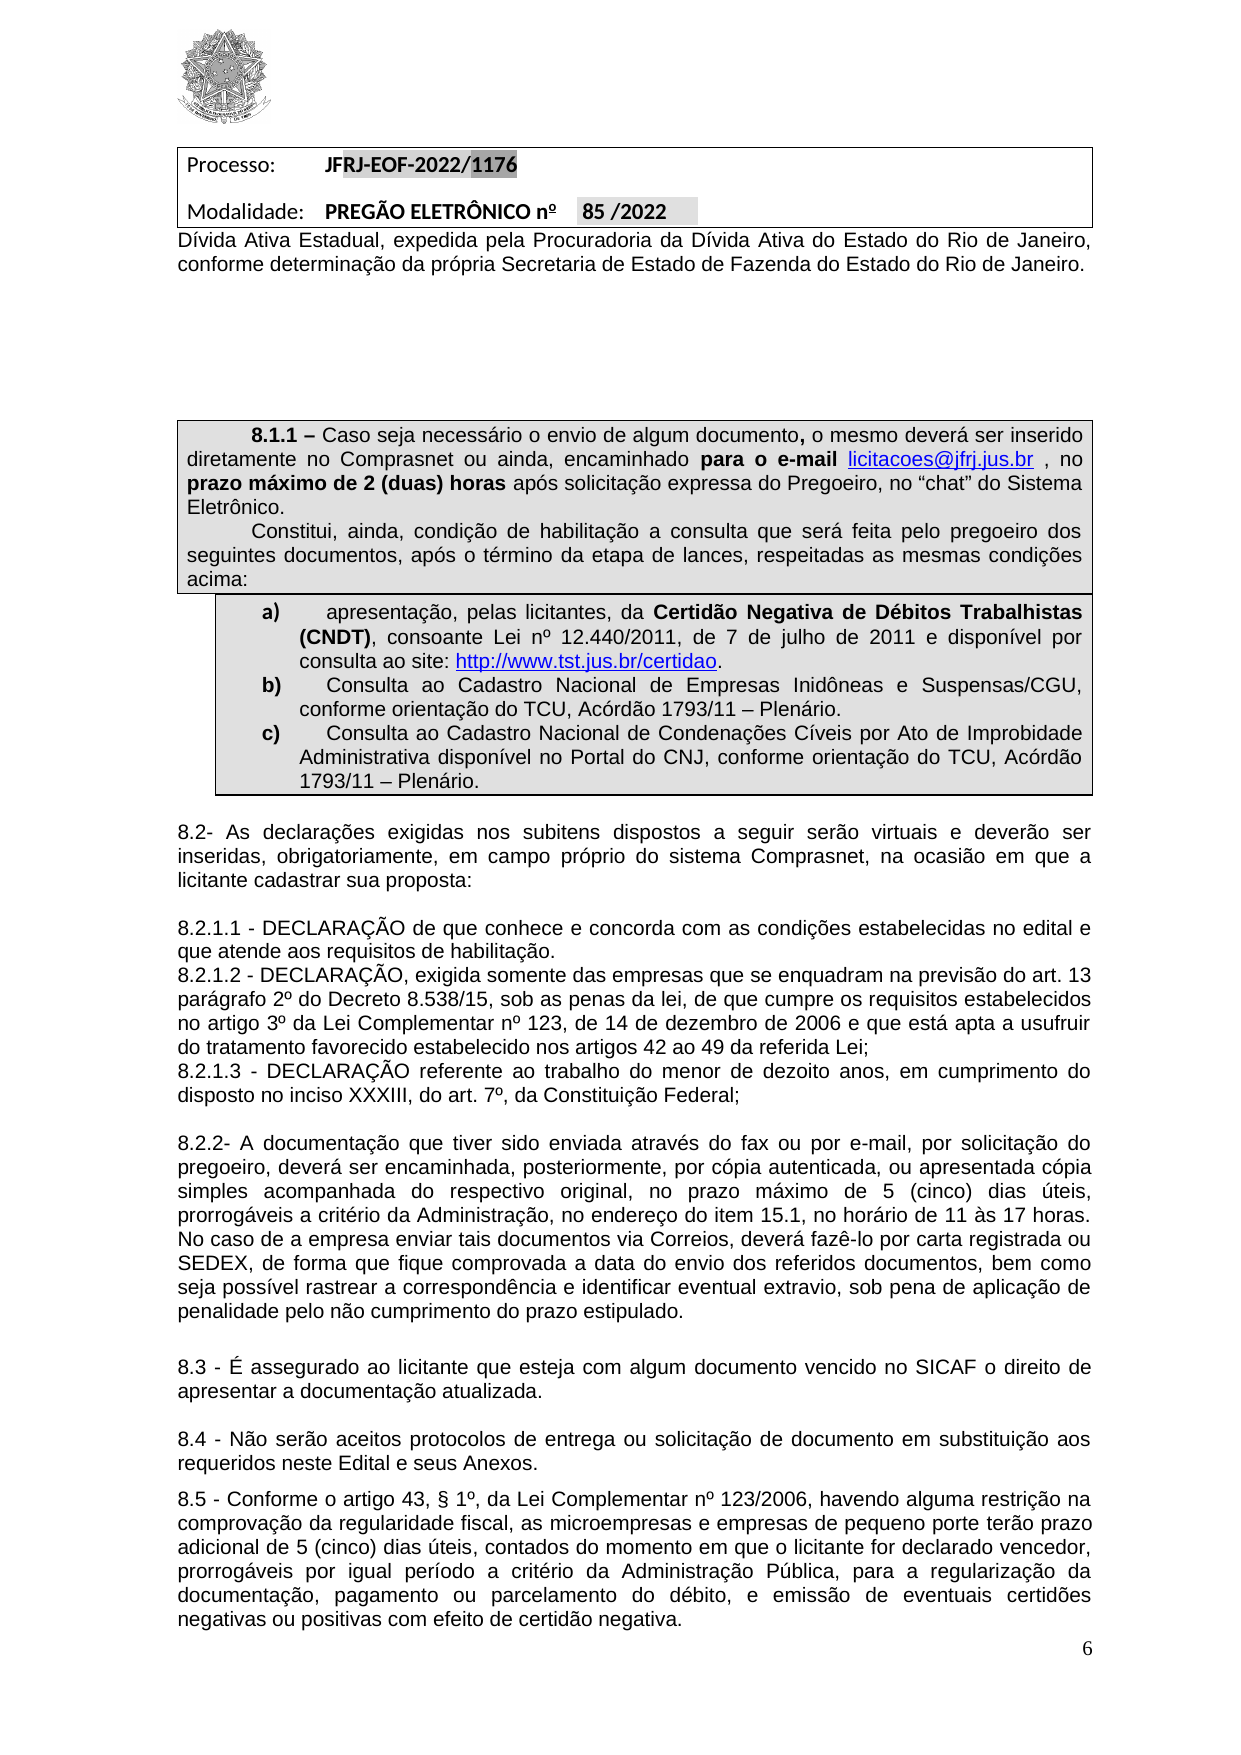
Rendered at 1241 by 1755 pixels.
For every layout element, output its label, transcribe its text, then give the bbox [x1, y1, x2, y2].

text 8.2.1.2 - DECLARAÇÃO, exigida somente das empresas que se enquadram na previsão do art. 13 parágrafo 2º do Decreto 8.538/15, sob as penas da lei, de que cumpre os requisitos estabelecidos no artigo 3º da Lei Complementar nº 123, de 14 de dezembro de 2006 e que está apta a usufruir do tratamento favorecido estabelecido nos artigos 42 ao 49 da referida Lei; [177, 963, 1093, 1059]
text 8.4 - Não serão aceitos protocolos de entrega ou solicitação de documento em substituição aos requeridos neste Edital e seus Anexos. [177, 1403, 1093, 1475]
text 8.5 - Conforme o artigo 43, § 1º, da Lei Complementar nº 123/2006, havendo alguma restrição na comprovação da regularidade fiscal, as microempresas e empresas de pequeno porte terão prazo adicional de 5 (cinco) dias úteis, contados do momento em que o licitante for declarado vencedor, prorrogáveis por igual período a critério da Administração Pública, para a regularização da documentação, pagamento ou parcelamento do débito, e emissão de eventuais certidões negativas ou positivas com efeito de certidão negativa. [177, 1487, 1093, 1631]
text Constitui, ainda, condição de habilitação a consulta que será feita pelo pregoeiro dos seguintes documentos, após o término da etapa de lances, respeitadas as mesmas condições acima: [178, 516, 1092, 593]
list Consulta ao Cadastro Nacional de Condenações Cíveis por Ato de Improbidade Administrativa disponível no Portal do CNJ, conforme orientação do TCU, Acórdão 1793/11 – Plenário. [216, 717, 1092, 794]
text 8.2.2- A documentação que tiver sido enviada através do fax ou por e-mail, por solicitação do pregoeiro, deverá ser encaminhada, posteriormente, por cópia autenticada, ou apresentada cópia simples acompanhada do respectivo original, no prazo máximo de 5 (cinco) dias úteis, prorrogáveis a critério da Administração, no endereço do item 15.1, no horário de 11 às 17 horas. No caso de a empresa enviar tais documentos via Correios, deverá fazê-lo por carta registrada ou SEDEX, de forma que fique comprovada a data do envio dos referidos documentos, bem como seja possível rastrear a correspondência e identificar eventual extravio, sob pena de aplicação de penalidade pelo não cumprimento do prazo estipulado. [177, 1131, 1093, 1323]
list apresentação, pelas licitantes, da Certidão Negativa de Débitos Trabalhistas (CNDT), consoante Lei nº 12.440/2011, de 7 de julho de 2011 e disponível por consulta ao site: http://www.tst.jus.br/certidao. [216, 595, 1092, 669]
text Dívida Ativa Estadual, expedida pela Procuradoria da Dívida Ativa do Estado do Rio de Janeiro, conforme determinação da própria Secretaria de Estado de Fazenda do Estado do Rio de Janeiro. [177, 228, 1093, 276]
text 8.3 - É assegurado ao licitante que esteja com algum documento vencido no SICAF o direito de apresentar a documentação atualizada. [177, 1355, 1093, 1403]
text 8.2.1.3 - DECLARAÇÃO referente ao trabalho do menor de dezoito anos, em cumprimento do disposto no inciso XXXIII, do art. 7º, da Constituição Federal; [177, 1059, 1093, 1107]
text 8.2.1.1 - DECLARAÇÃO de que conhece e concorda com as condições estabelecidas no edital e que atende aos requisitos de habilitação. [177, 915, 1093, 963]
text 8.1.1 – Caso seja necessário o envio de algum documento, o mesmo deverá ser inserido diretamente no Comprasnet ou ainda, encaminhado para o e-mail licitacoes@jfrj.jus.br , no prazo máximo de 2 (duas) horas após solicitação expressa do Pregoeiro, no “chat” do Sistema Eletrônico. [178, 421, 1092, 516]
list Consulta ao Cadastro Nacional de Empresas Inidôneas e Suspensas/CGU, conforme orientação do TCU, Acórdão 1793/11 – Plenário. [216, 669, 1092, 717]
text 8.2- As declarações exigidas nos subitens dispostos a seguir serão virtuais e deverão ser inseridas, obrigatoriamente, em campo próprio do sistema Comprasnet, na ocasião em que a licitante cadastrar sua proposta: [177, 819, 1093, 891]
